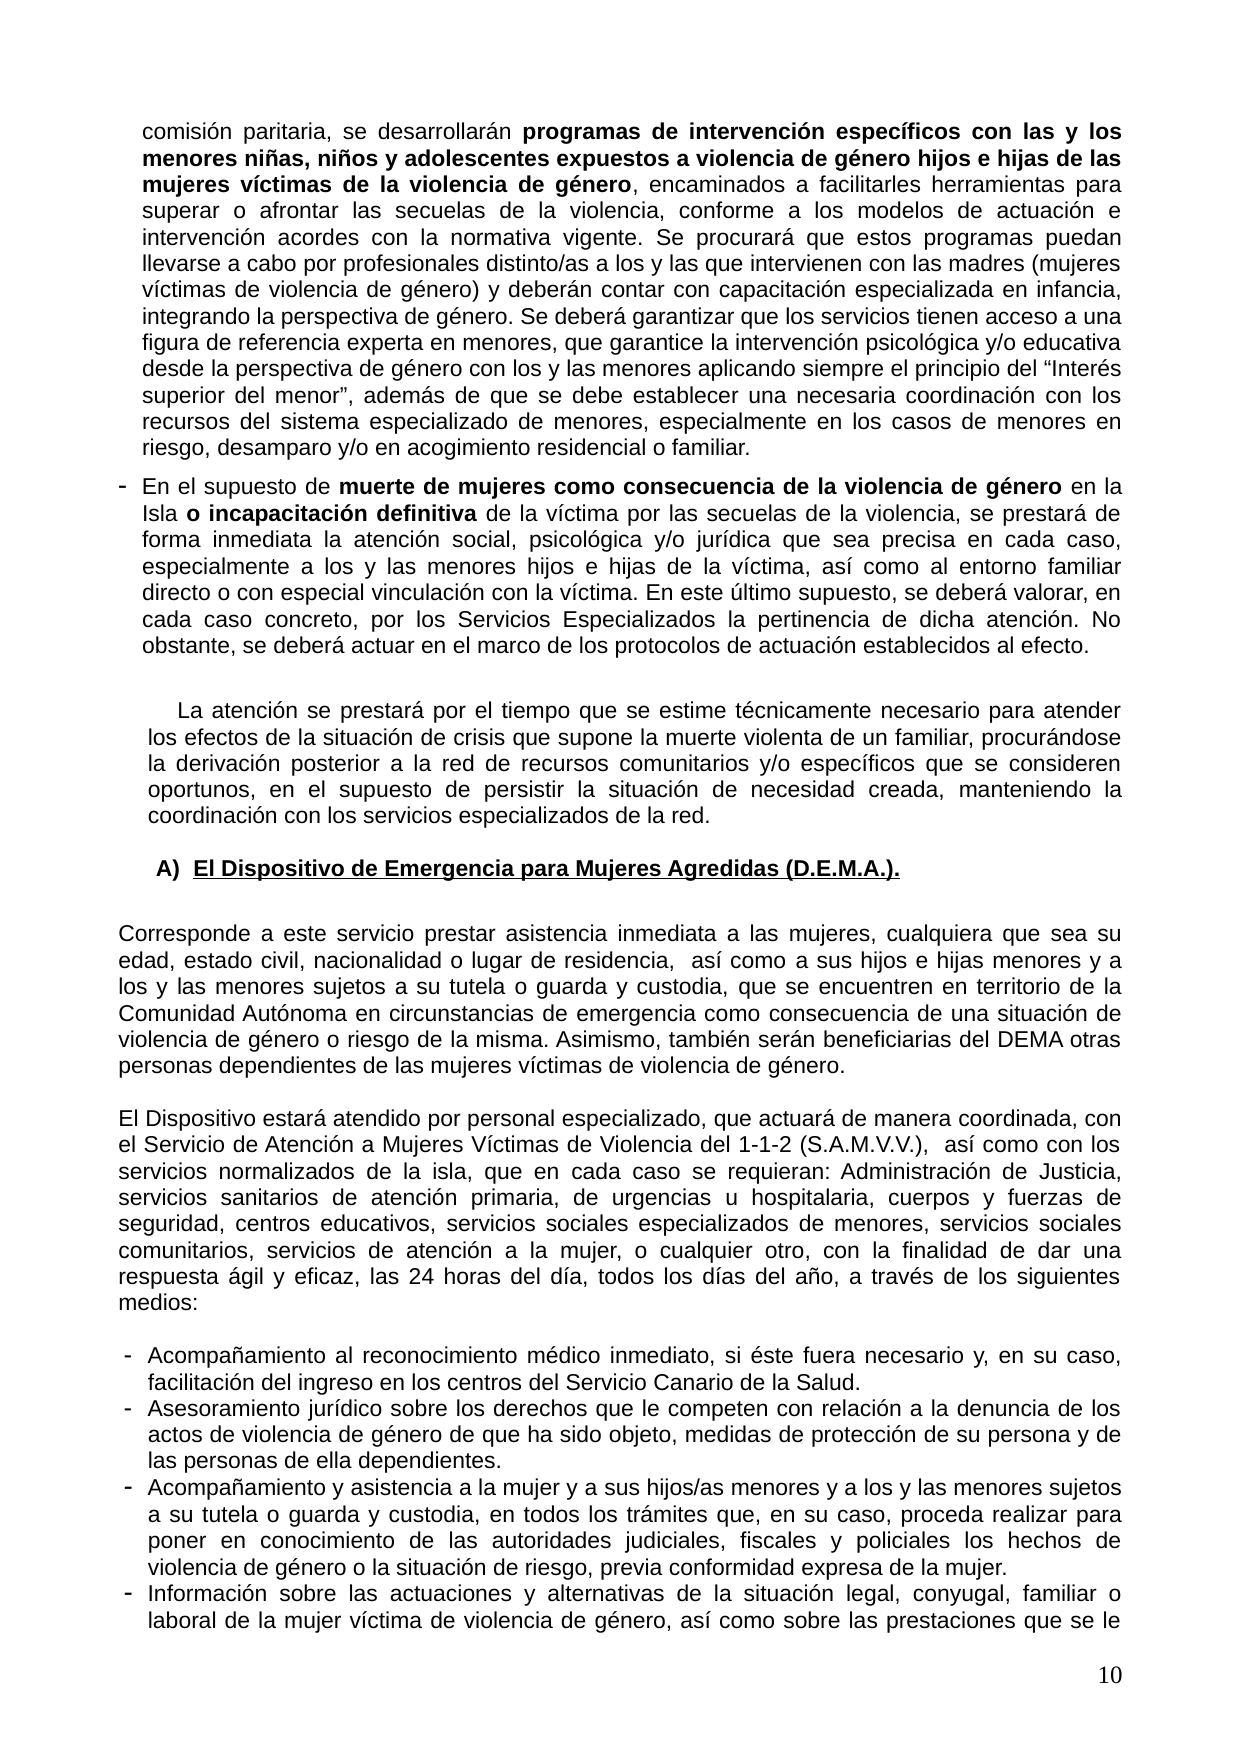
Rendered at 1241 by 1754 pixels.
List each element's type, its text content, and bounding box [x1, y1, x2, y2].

list El Dispositivo de Emergencia para Mujeres Agredidas (D.E.M.A.). [156, 855, 1122, 882]
text Corresponde a este servicio prestar asistencia inmediata a las mujeres, cualquiera que sea su edad, estado civil, nacionalidad o lugar de residencia, así como a sus hijos e hijas menores y a los y las menores sujetos a su tutela o guarda y custodia, que se encuentren en territorio de la Comunidad Autónoma en circunstancias de emergencia como consecuencia de una situación de violencia de género o riesgo de la misma. Asimismo, también serán beneficiarias del DEMA otras personas dependientes de las mujeres víctimas de violencia de género. [118, 920, 1122, 1078]
list comisión paritaria, se desarrollarán programas de intervención específicos con las y los menores niñas, niños y adolescentes expuestos a violencia de género hijos e hijas de las mujeres víctimas de la violencia de género, encaminados a facilitarles herramientas para superar o afrontar las secuelas de la violencia, conforme a los modelos de actuación e intervención acordes con la normativa vigente. Se procurará que estos programas puedan llevarse a cabo por profesionales distinto/as a los y las que intervienen con las madres (mujeres víctimas de violencia de género) y deberán contar con capacitación especializada en infancia, integrando la perspectiva de género. Se deberá garantizar que los servicios tienen acceso a una figura de referencia experta en menores, que garantice la intervención psicológica y/o educativa desde la perspectiva de género con los y las menores aplicando siempre el principio del “Interés superior del menor”, además de que se debe establecer una necesaria coordinación con los recursos del sistema especializado de menores, especialmente en los casos de menores en riesgo, desamparo y/o en acogimiento residencial o familiar. [118, 118, 1122, 461]
list Acompañamiento y asistencia a la mujer y a sus hijos/as menores y a los y las menores sujetos a su tutela o guarda y custodia, en todos los trámites que, en su caso, proceda realizar para poner en conocimiento de las autoridades judiciales, fiscales y policiales los hechos de violencia de género o la situación de riesgo, previa conformidad expresa de la mujer. [124, 1474, 1122, 1580]
list Acompañamiento al reconocimiento médico inmediato, si éste fuera necesario y, en su caso, facilitación del ingreso en los centros del Servicio Canario de la Salud. [124, 1342, 1122, 1395]
list En el supuesto de muerte de mujeres como consecuencia de la violencia de género en la Isla o incapacitación definitiva de la víctima por las secuelas de la violencia, se prestará de forma inmediata la atención social, psicológica y/o jurídica que sea precisa en cada caso, especialmente a los y las menores hijos e hijas de la víctima, así como al entorno familiar directo o con especial vinculación con la víctima. En este último supuesto, se deberá valorar, en cada caso concreto, por los Servicios Especializados la pertinencia de dicha atención. No obstante, se deberá actuar en el marco de los protocolos de actuación establecidos al efecto. [118, 473, 1122, 658]
list Asesoramiento jurídico sobre los derechos que le competen con relación a la denuncia de los actos de violencia de género de que ha sido objeto, medidas de protección de su persona y de las personas de ella dependientes. [124, 1395, 1122, 1474]
list Información sobre las actuaciones y alternativas de la situación legal, conyugal, familiar o laboral de la mujer víctima de violencia de género, así como sobre las prestaciones que se le [124, 1580, 1122, 1633]
text El Dispositivo estará atendido por personal especializado, que actuará de manera coordinada, con el Servicio de Atención a Mujeres Víctimas de Violencia del 1-1-2 (S.A.M.V.V.), así como con los servicios normalizados de la isla, que en cada caso se requieran: Administración de Justicia, servicios sanitarios de atención primaria, de urgencias u hospitalaria, cuerpos y fuerzas de seguridad, centros educativos, servicios sociales especializados de menores, servicios sociales comunitarios, servicios de atención a la mujer, o cualquier otro, con la finalidad de dar una respuesta ágil y eficaz, las 24 horas del día, todos los días del año, a través de los siguientes medios: [118, 1105, 1122, 1316]
text La atención se prestará por el tiempo que se estime técnicamente necesario para atender los efectos de la situación de crisis que supone la muerte violenta de un familiar, procurándose la derivación posterior a la red de recursos comunitarios y/o específicos que se consideren oportunos, en el supuesto de persistir la situación de necesidad creada, manteniendo la coordinación con los servicios especializados de la red. [148, 697, 1122, 829]
